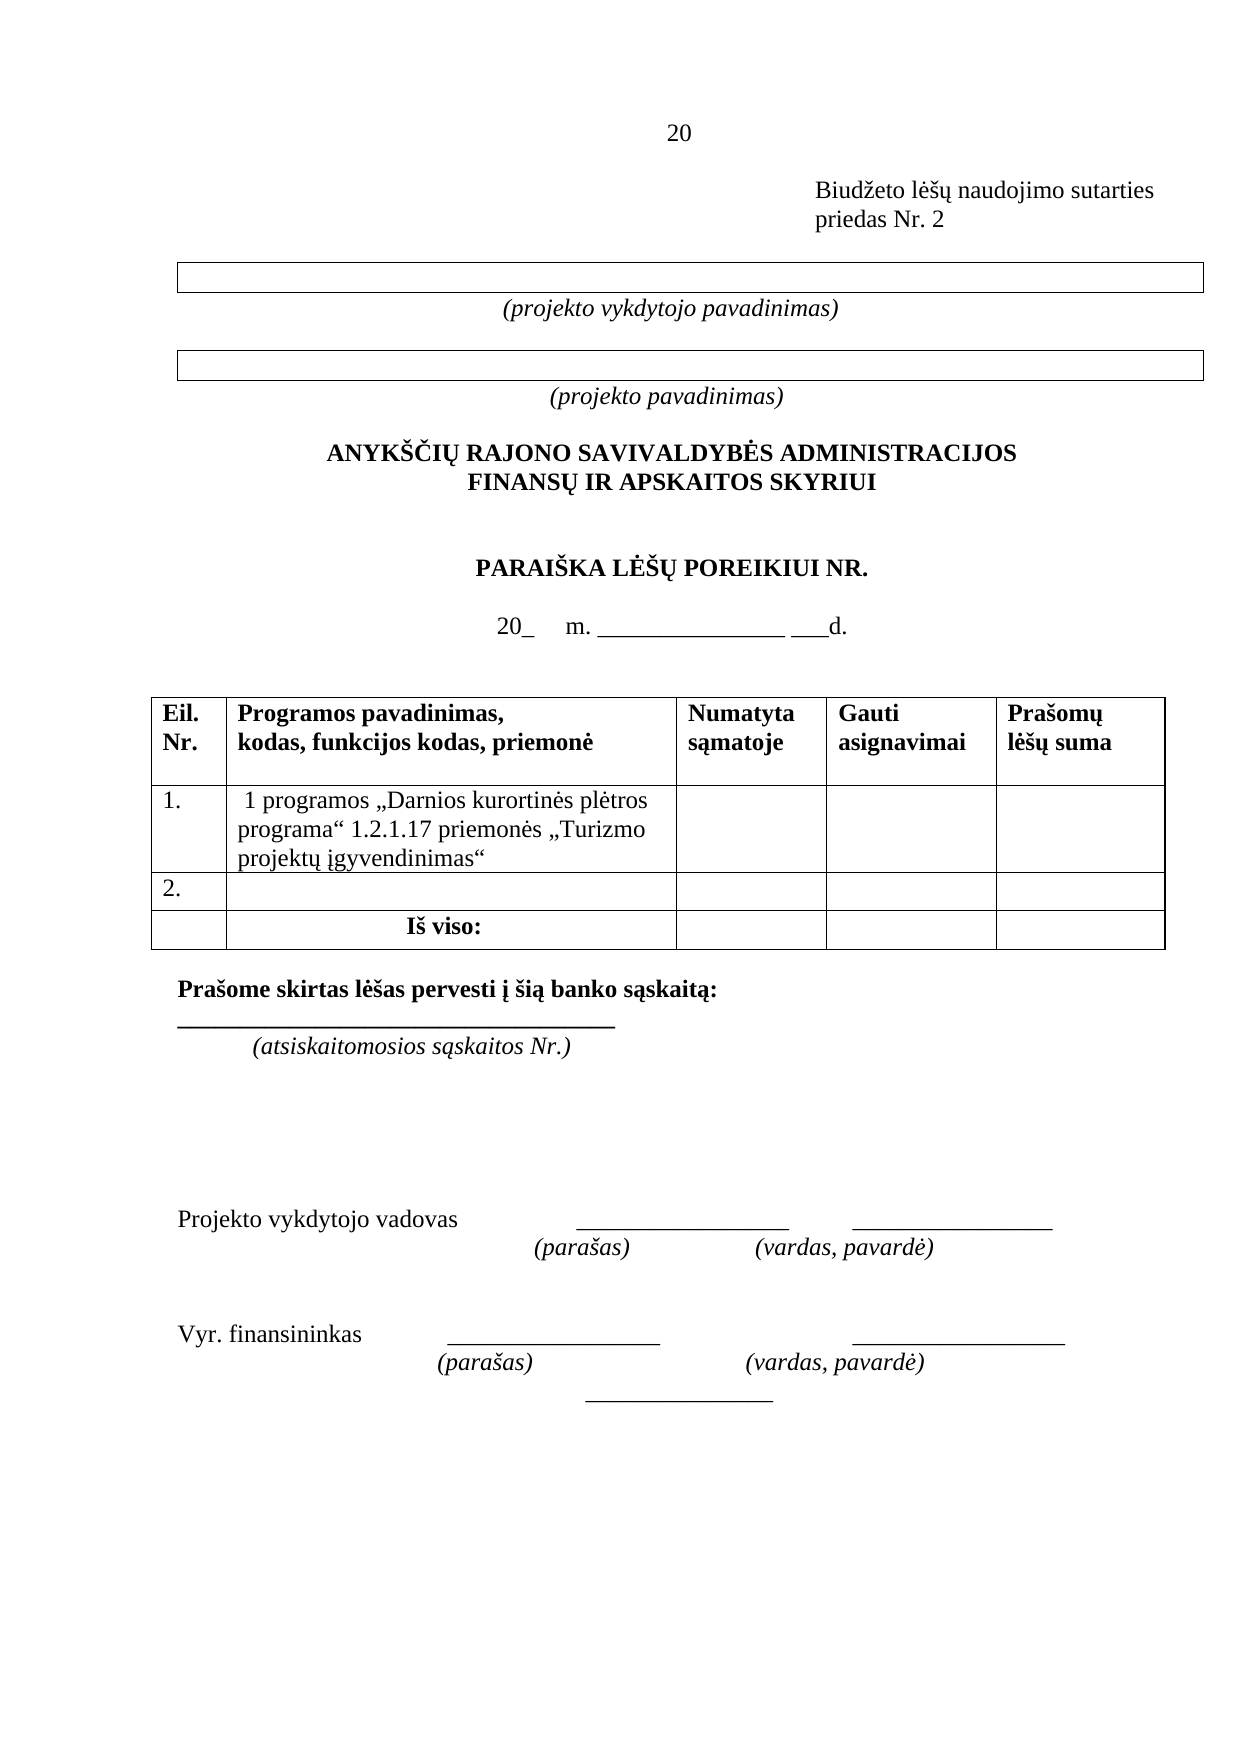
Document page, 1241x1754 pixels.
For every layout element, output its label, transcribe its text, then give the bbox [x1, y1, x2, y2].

text Projekto vykdytojo vadovas _________________ ________________ [177, 1204, 1167, 1232]
table_cell Iš viso: [227, 911, 676, 948]
table_cell [997, 786, 1164, 872]
text (atsiskaitomosios sąskaitos Nr.) [177, 1031, 1167, 1060]
table_cell 1. [152, 786, 226, 872]
table_cell [677, 873, 826, 910]
table_header Prašomų lėšų suma [997, 698, 1164, 784]
text PARAIŠKA LĖŠŲ POREIKIUI NR. [177, 553, 1167, 582]
text FINANSŲ IR APSKAITOS SKYRIUI [177, 467, 1167, 496]
table_cell [997, 911, 1164, 948]
text ___________________________________ [177, 1002, 1167, 1031]
text ANYKŠČIŲ RAJONO SAVIVALDYBĖS ADMINISTRACIJOS [177, 438, 1167, 467]
text _______________ [177, 1376, 1181, 1405]
table_cell 1 programos „Darnios kurortinės plėtros programa“ 1.2.1.17 priemonės „Turizmo projektų įgyvendinimas“ [227, 786, 676, 872]
table_cell [227, 873, 676, 910]
text (parašas) (vardas, pavardė) [177, 1347, 1167, 1376]
table_cell [152, 911, 226, 948]
text (projekto vykdytojo pavadinimas) [177, 293, 1167, 321]
text Biudžeto lėšų naudojimo sutarties priedas Nr. 2 [815, 176, 1167, 233]
table_header Gauti asignavimai [827, 698, 996, 784]
table_cell [827, 786, 996, 872]
table_cell 2. [152, 873, 226, 910]
table_cell [827, 873, 996, 910]
table_header Eil. Nr. [152, 698, 226, 784]
table_cell [677, 786, 826, 872]
text Vyr. finansininkas _________________ _________________ [177, 1319, 1167, 1347]
text (parašas) (vardas, pavardė) [177, 1232, 1167, 1261]
table_cell [677, 911, 826, 948]
table_header Numatyta sąmatoje [677, 698, 826, 784]
text Prašome skirtas lėšas pervesti į šią banko sąskaitą: [177, 974, 1167, 1002]
text (projekto pavadinimas) [169, 381, 1167, 410]
table_cell [997, 873, 1164, 910]
table_header [178, 263, 1203, 292]
text 20_ m. _______________ ___d. [177, 611, 1167, 640]
table_header [178, 351, 1203, 380]
table_cell [827, 911, 996, 948]
table_header Programos pavadinimas, kodas, funkcijos kodas, priemonė [227, 698, 676, 784]
